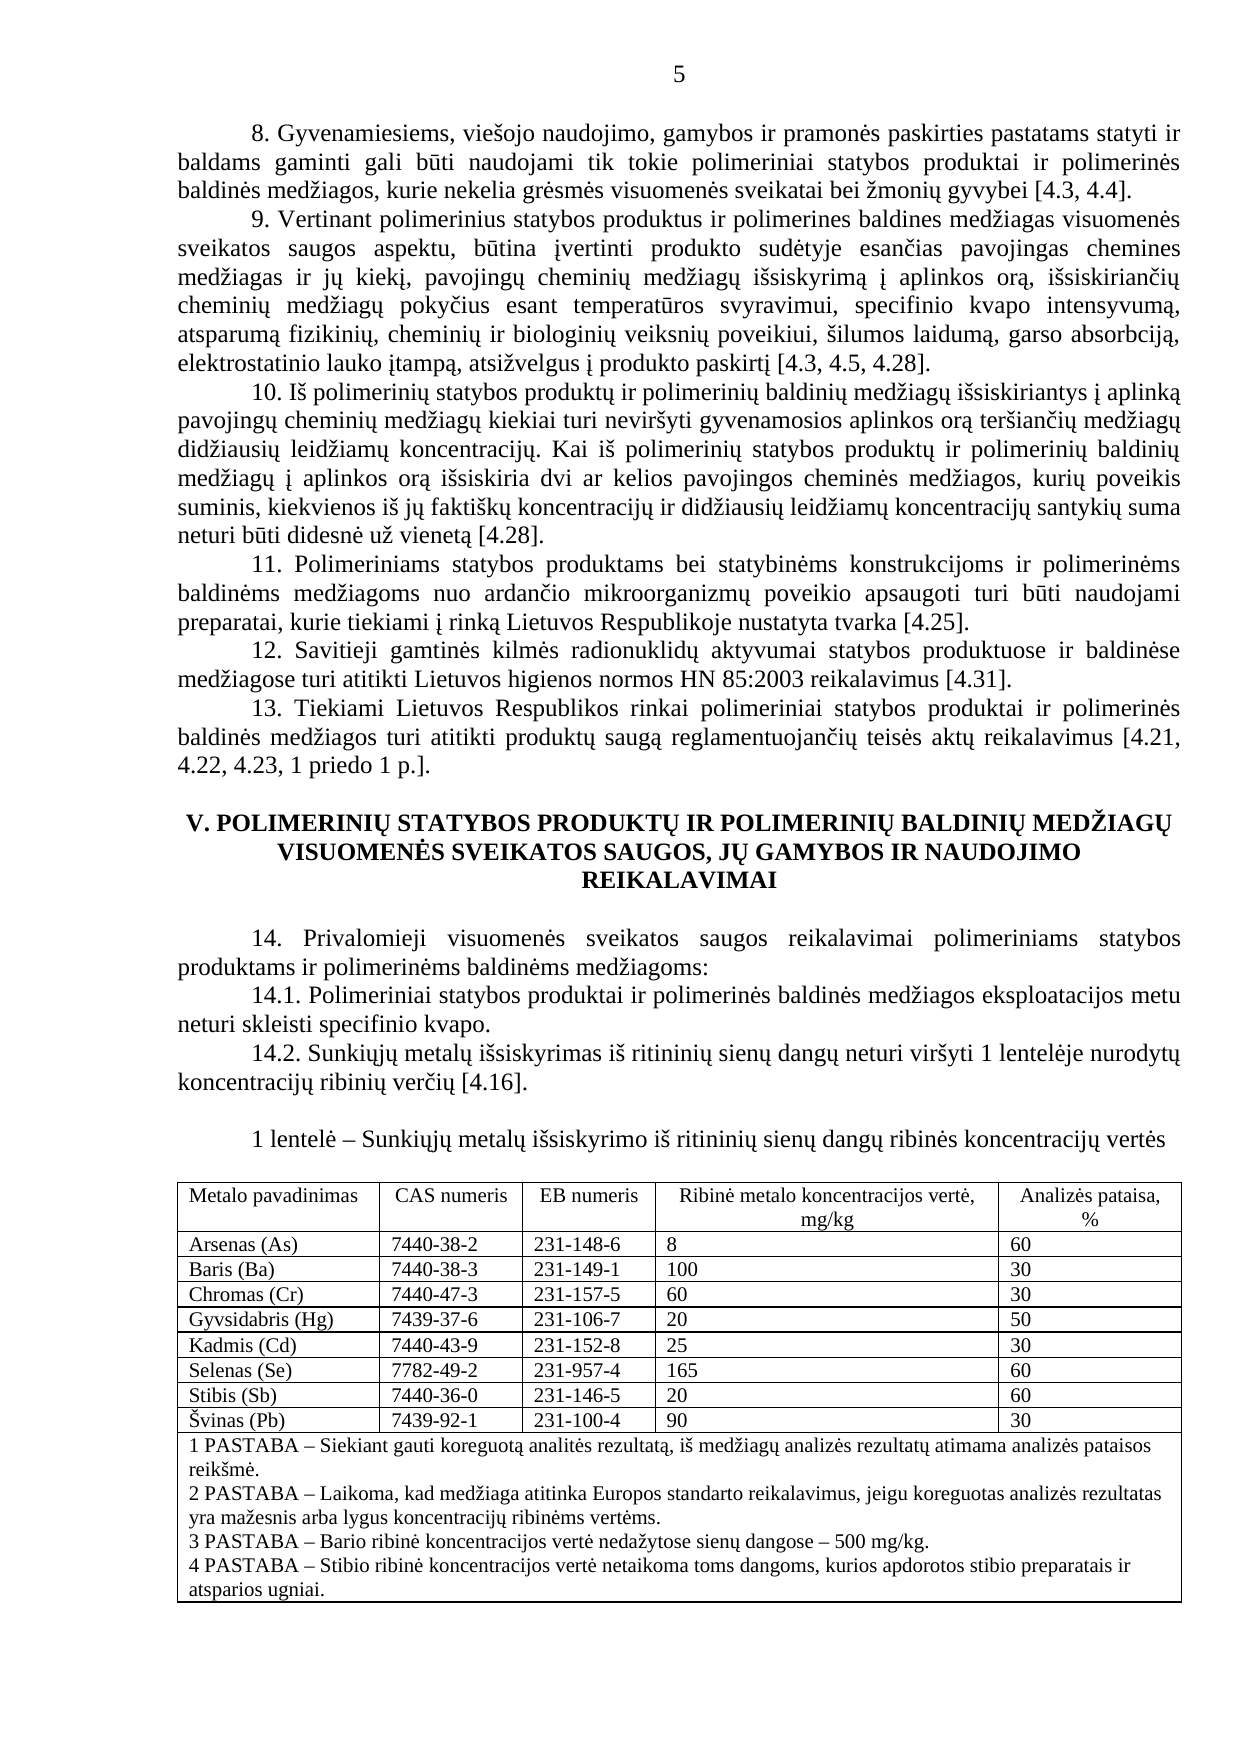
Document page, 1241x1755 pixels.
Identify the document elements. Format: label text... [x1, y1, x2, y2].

table_cell 60 [656, 1282, 998, 1306]
text 10. Iš polimerinių statybos produktų ir polimerinių baldinių medžiagų išsiskiriantys į aplinką pavojingų cheminių medžiagų kiekiai turi neviršyti gyvenamosios aplinkos orą teršiančių medžiagų didžiausių leidžiamų koncentracijų. Kai iš polimerinių statybos produktų ir polimerinių baldinių medžiagų į aplinkos orą išsiskiria dvi ar kelios pavojingos cheminės medžiagos, kurių poveikis suminis, kiekvienos iš jų faktiškų koncentracijų ir didžiausių leidžiamų koncentracijų santykių suma neturi būti didesnė už vienetą [4.28]. [177, 377, 1181, 549]
text 14.2. Sunkiųjų metalų išsiskyrimas iš ritininių sienų dangų neturi viršyti 1 lentelėje nurodytų koncentracijų ribinių verčių [4.16]. [177, 1038, 1181, 1096]
table_cell Selenas (Se) [178, 1358, 379, 1382]
table_cell Gyvsidabris (Hg) [178, 1308, 379, 1331]
table_cell 7440-43-9 [380, 1333, 522, 1357]
table_cell 7439-92-1 [380, 1408, 522, 1432]
table_cell 30 [999, 1282, 1181, 1306]
table_header Metalo pavadinimas [178, 1183, 379, 1231]
table_cell Kadmis (Cd) [178, 1333, 379, 1357]
table_cell Chromas (Cr) [178, 1282, 379, 1306]
table_cell 30 [999, 1257, 1181, 1281]
table_cell 7439-37-6 [380, 1308, 522, 1331]
table_cell 8 [656, 1232, 998, 1256]
table_cell 25 [656, 1333, 998, 1357]
table_cell 60 [999, 1383, 1181, 1407]
text 9. Vertinant polimerinius statybos produktus ir polimerines baldines medžiagas visuomenės sveikatos saugos aspektu, būtina įvertinti produkto sudėtyje esančias pavojingas chemines medžiagas ir jų kiekį, pavojingų cheminių medžiagų išsiskyrimą į aplinkos orą, išsiskiriančių cheminių medžiagų pokyčius esant temperatūros svyravimui, specifinio kvapo intensyvumą, atsparumą fizikinių, cheminių ir biologinių veiksnių poveikiui, šilumos laidumą, garso absorbciją, elektrostatinio lauko įtampą, atsižvelgus į produkto paskirtį [4.3, 4.5, 4.28]. [177, 204, 1181, 377]
text 8. Gyvenamiesiems, viešojo naudojimo, gamybos ir pramonės paskirties pastatams statyti ir baldams gaminti gali būti naudojami tik tokie polimeriniai statybos produktai ir polimerinės baldinės medžiagos, kurie nekelia grėsmės visuomenės sveikatai bei žmonių gyvybei [4.3, 4.4]. [177, 118, 1181, 204]
text V. POLIMERINIŲ STATYBOS PRODUKTŲ IR POLIMERINIŲ BALDINIŲ MEDŽIAGŲ VISUOMENĖS SVEIKATOS SAUGOS, JŲ GAMYBOS IR NAUDOJIMO REIKALAVIMAI [177, 808, 1181, 894]
table_cell 100 [656, 1257, 998, 1281]
table_cell 20 [656, 1308, 998, 1331]
table_cell Arsenas (As) [178, 1232, 379, 1256]
table_cell 231-100-4 [523, 1408, 655, 1432]
table_cell 231-148-6 [523, 1232, 655, 1256]
table_cell 231-152-8 [523, 1333, 655, 1357]
table_cell 231-157-5 [523, 1282, 655, 1306]
table_cell 7440-38-3 [380, 1257, 522, 1281]
table_cell 231-149-1 [523, 1257, 655, 1281]
table_cell 20 [656, 1383, 998, 1407]
text 12. Savitieji gamtinės kilmės radionuklidų aktyvumai statybos produktuose ir baldinėse medžiagose turi atitikti Lietuvos higienos normos HN 85:2003 reikalavimus [4.31]. [177, 636, 1181, 693]
table_cell 231-106-7 [523, 1308, 655, 1331]
table_cell 50 [999, 1308, 1181, 1331]
table_cell 60 [999, 1232, 1181, 1256]
table_cell 7440-38-2 [380, 1232, 522, 1256]
table_cell 90 [656, 1408, 998, 1432]
table_cell Stibis (Sb) [178, 1383, 379, 1407]
table_cell 1 PASTABA – Siekiant gauti koreguotą analitės rezultatą, iš medžiagų analizės rezultatų atimama analizės pataisos reikšmė. 2 PASTABA – Laikoma, kad medžiaga atitinka Europos standarto reikalavimus, jeigu koreguotas analizės rezultatas yra mažesnis arba lygus koncentracijų ribinėms vertėms. 3 PASTABA – Bario ribinė koncentracijos vertė nedažytose sienų dangose – 500 mg/kg. 4 PASTABA – Stibio ribinė koncentracijos vertė netaikoma toms dangoms, kurios apdorotos stibio preparatais ir atsparios ugniai. [178, 1433, 1181, 1601]
table_cell 30 [999, 1333, 1181, 1357]
table_header CAS numeris [380, 1183, 522, 1231]
table_cell Baris (Ba) [178, 1257, 379, 1281]
table_cell 60 [999, 1358, 1181, 1382]
table_cell 30 [999, 1408, 1181, 1432]
text 14.1. Polimeriniai statybos produktai ir polimerinės baldinės medžiagos eksploatacijos metu neturi skleisti specifinio kvapo. [177, 981, 1181, 1038]
table_cell 231-146-5 [523, 1383, 655, 1407]
table_header Analizės pataisa, % [999, 1183, 1181, 1231]
text 13. Tiekiami Lietuvos Respublikos rinkai polimeriniai statybos produktai ir polimerinės baldinės medžiagos turi atitikti produktų saugą reglamentuojančių teisės aktų reikalavimus [4.21, 4.22, 4.23, 1 priedo 1 p.]. [177, 693, 1181, 779]
table_cell Švinas (Pb) [178, 1408, 379, 1432]
table_cell 7440-36-0 [380, 1383, 522, 1407]
table_cell 7782-49-2 [380, 1358, 522, 1382]
text 1 lentelė – Sunkiųjų metalų išsiskyrimo iš ritininių sienų dangų ribinės koncentracijų vertės [177, 1124, 1181, 1153]
text 14. Privalomieji visuomenės sveikatos saugos reikalavimai polimeriniams statybos produktams ir polimerinėms baldinėms medžiagoms: [177, 923, 1181, 981]
table_cell 231-957-4 [523, 1358, 655, 1382]
table_cell 7440-47-3 [380, 1282, 522, 1306]
table_header EB numeris [523, 1183, 655, 1231]
table_header Ribinė metalo koncentracijos vertė, mg/kg [656, 1183, 998, 1231]
text 11. Polimeriniams statybos produktams bei statybinėms konstrukcijoms ir polimerinėms baldinėms medžiagoms nuo ardančio mikroorganizmų poveikio apsaugoti turi būti naudojami preparatai, kurie tiekiami į rinką Lietuvos Respublikoje nustatyta tvarka [4.25]. [177, 549, 1181, 636]
table_cell 165 [656, 1358, 998, 1382]
